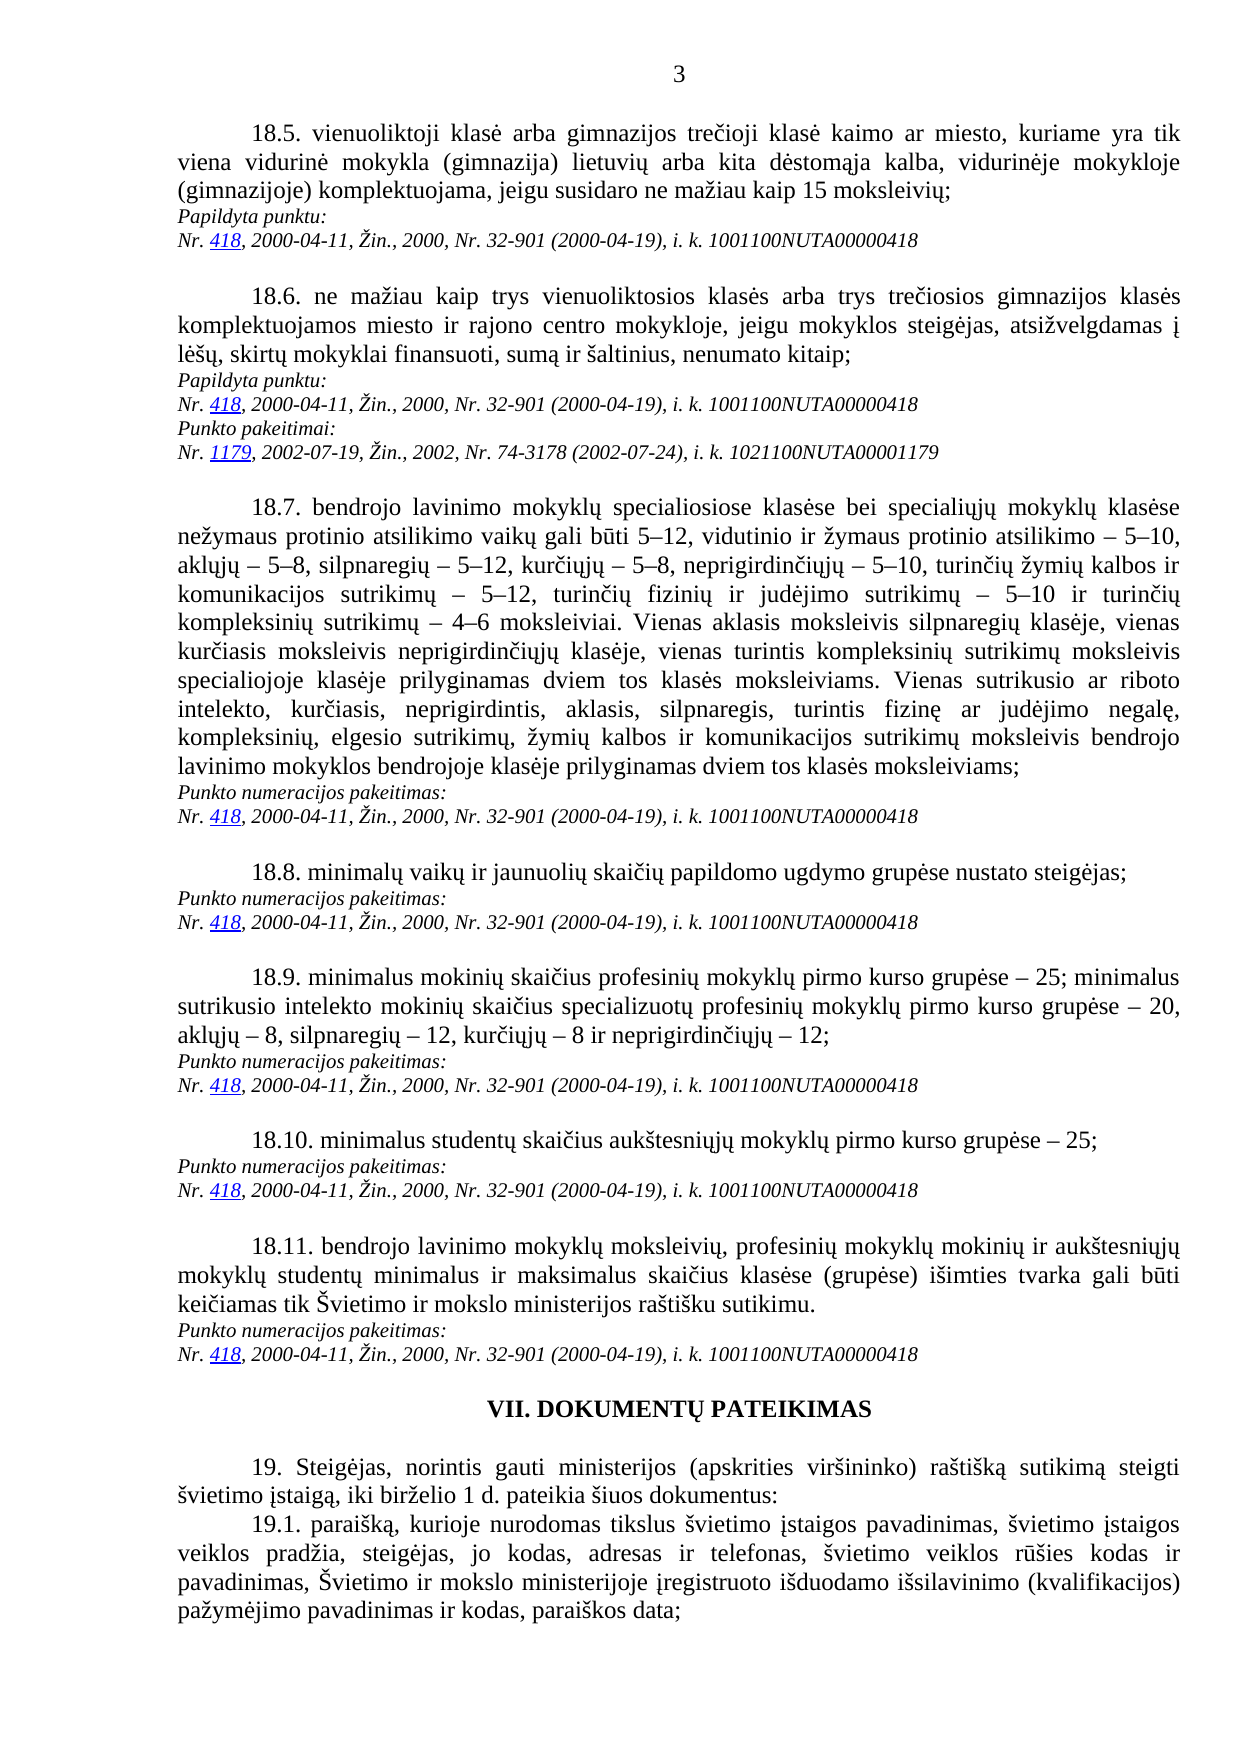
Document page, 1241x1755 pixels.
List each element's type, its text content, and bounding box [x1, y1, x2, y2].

text 19. Steigėjas, norintis gauti ministerijos (apskrities viršininko) raštišką sutikimą steigti švietimo įstaigą, iki birželio 1 d. pateikia šiuos dokumentus: [177, 1452, 1181, 1509]
text 18.7. bendrojo lavinimo mokyklų specialiosiose klasėse bei specialiųjų mokyklų klasėse nežymaus protinio atsilikimo vaikų gali būti 5–12, vidutinio ir žymaus protinio atsilikimo – 5–10, aklųjų – 5–8, silpnaregių – 5–12, kurčiųjų – 5–8, neprigirdinčiųjų – 5–10, turinčių žymių kalbos ir komunikacijos sutrikimų – 5–12, turinčių fizinių ir judėjimo sutrikimų – 5–10 ir turinčių kompleksinių sutrikimų – 4–6 moksleiviai. Vienas aklasis moksleivis silpnaregių klasėje, vienas kurčiasis moksleivis neprigirdinčiųjų klasėje, vienas turintis kompleksinių sutrikimų moksleivis specialiojoje klasėje prilyginamas dviem tos klasės moksleiviams. Vienas sutrikusio ar riboto intelekto, kurčiasis, neprigirdintis, aklasis, silpnaregis, turintis fizinę ar judėjimo negalę, kompleksinių, elgesio sutrikimų, žymių kalbos ir komunikacijos sutrikimų moksleivis bendrojo lavinimo mokyklos bendrojoje klasėje prilyginamas dviem tos klasės moksleiviams; [177, 492, 1181, 780]
text Nr. 418, 2000-04-11, Žin., 2000, Nr. 32-901 (2000-04-19), i. k. 1001100NUTA00000418 [177, 910, 1181, 934]
text 18.8. minimalų vaikų ir jaunuolių skaičių papildomo ugdymo grupėse nustato steigėjas; [177, 857, 1181, 886]
text Nr. 418, 2000-04-11, Žin., 2000, Nr. 32-901 (2000-04-19), i. k. 1001100NUTA00000418 [177, 1342, 1181, 1366]
text Punkto pakeitimai: [177, 416, 1181, 440]
text 18.6. ne mažiau kaip trys vienuoliktosios klasės arba trys trečiosios gimnazijos klasės komplektuojamos miesto ir rajono centro mokykloje, jeigu mokyklos steigėjas, atsižvelgdamas į lėšų, skirtų mokyklai finansuoti, sumą ir šaltinius, nenumato kitaip; [177, 281, 1181, 367]
text Punkto numeracijos pakeitimas: [177, 1049, 1181, 1073]
text Nr. 418, 2000-04-11, Žin., 2000, Nr. 32-901 (2000-04-19), i. k. 1001100NUTA00000418 [177, 1178, 1181, 1202]
text 18.10. minimalus studentų skaičius aukštesniųjų mokyklų pirmo kurso grupėse – 25; [177, 1126, 1181, 1154]
text Punkto numeracijos pakeitimas: [177, 1317, 1181, 1342]
text VII. DOKUMENTŲ PATEIKIMAS [177, 1394, 1181, 1423]
text 19.1. paraišką, kurioje nurodomas tikslus švietimo įstaigos pavadinimas, švietimo įstaigos veiklos pradžia, steigėjas, jo kodas, adresas ir telefonas, švietimo veiklos rūšies kodas ir pavadinimas, Švietimo ir mokslo ministerijoje įregistruoto išduodamo išsilavinimo (kvalifikacijos) pažymėjimo pavadinimas ir kodas, paraiškos data; [177, 1509, 1181, 1624]
text Punkto numeracijos pakeitimas: [177, 780, 1181, 804]
text Papildyta punktu: [177, 204, 1181, 228]
text Nr. 418, 2000-04-11, Žin., 2000, Nr. 32-901 (2000-04-19), i. k. 1001100NUTA00000418 [177, 228, 1181, 252]
text Nr. 418, 2000-04-11, Žin., 2000, Nr. 32-901 (2000-04-19), i. k. 1001100NUTA00000418 [177, 1073, 1181, 1097]
text 18.9. minimalus mokinių skaičius profesinių mokyklų pirmo kurso grupėse – 25; minimalus sutrikusio intelekto mokinių skaičius specializuotų profesinių mokyklų pirmo kurso grupėse – 20, aklųjų – 8, silpnaregių – 12, kurčiųjų – 8 ir neprigirdinčiųjų – 12; [177, 962, 1181, 1049]
text 18.11. bendrojo lavinimo mokyklų moksleivių, profesinių mokyklų mokinių ir aukštesniųjų mokyklų studentų minimalus ir maksimalus skaičius klasėse (grupėse) išimties tvarka gali būti keičiamas tik Švietimo ir mokslo ministerijos raštišku sutikimu. [177, 1231, 1181, 1317]
text Nr. 418, 2000-04-11, Žin., 2000, Nr. 32-901 (2000-04-19), i. k. 1001100NUTA00000418 [177, 392, 1181, 416]
text Nr. 1179, 2002-07-19, Žin., 2002, Nr. 74-3178 (2002-07-24), i. k. 1021100NUTA00001179 [177, 440, 1181, 464]
text Punkto numeracijos pakeitimas: [177, 886, 1181, 910]
text Papildyta punktu: [177, 367, 1181, 392]
text Punkto numeracijos pakeitimas: [177, 1154, 1181, 1178]
text 18.5. vienuoliktoji klasė arba gimnazijos trečioji klasė kaimo ar miesto, kuriame yra tik viena vidurinė mokykla (gimnazija) lietuvių arba kita dėstomąja kalba, vidurinėje mokykloje (gimnazijoje) komplektuojama, jeigu susidaro ne mažiau kaip 15 moksleivių; [177, 118, 1181, 204]
text Nr. 418, 2000-04-11, Žin., 2000, Nr. 32-901 (2000-04-19), i. k. 1001100NUTA00000418 [177, 804, 1181, 828]
